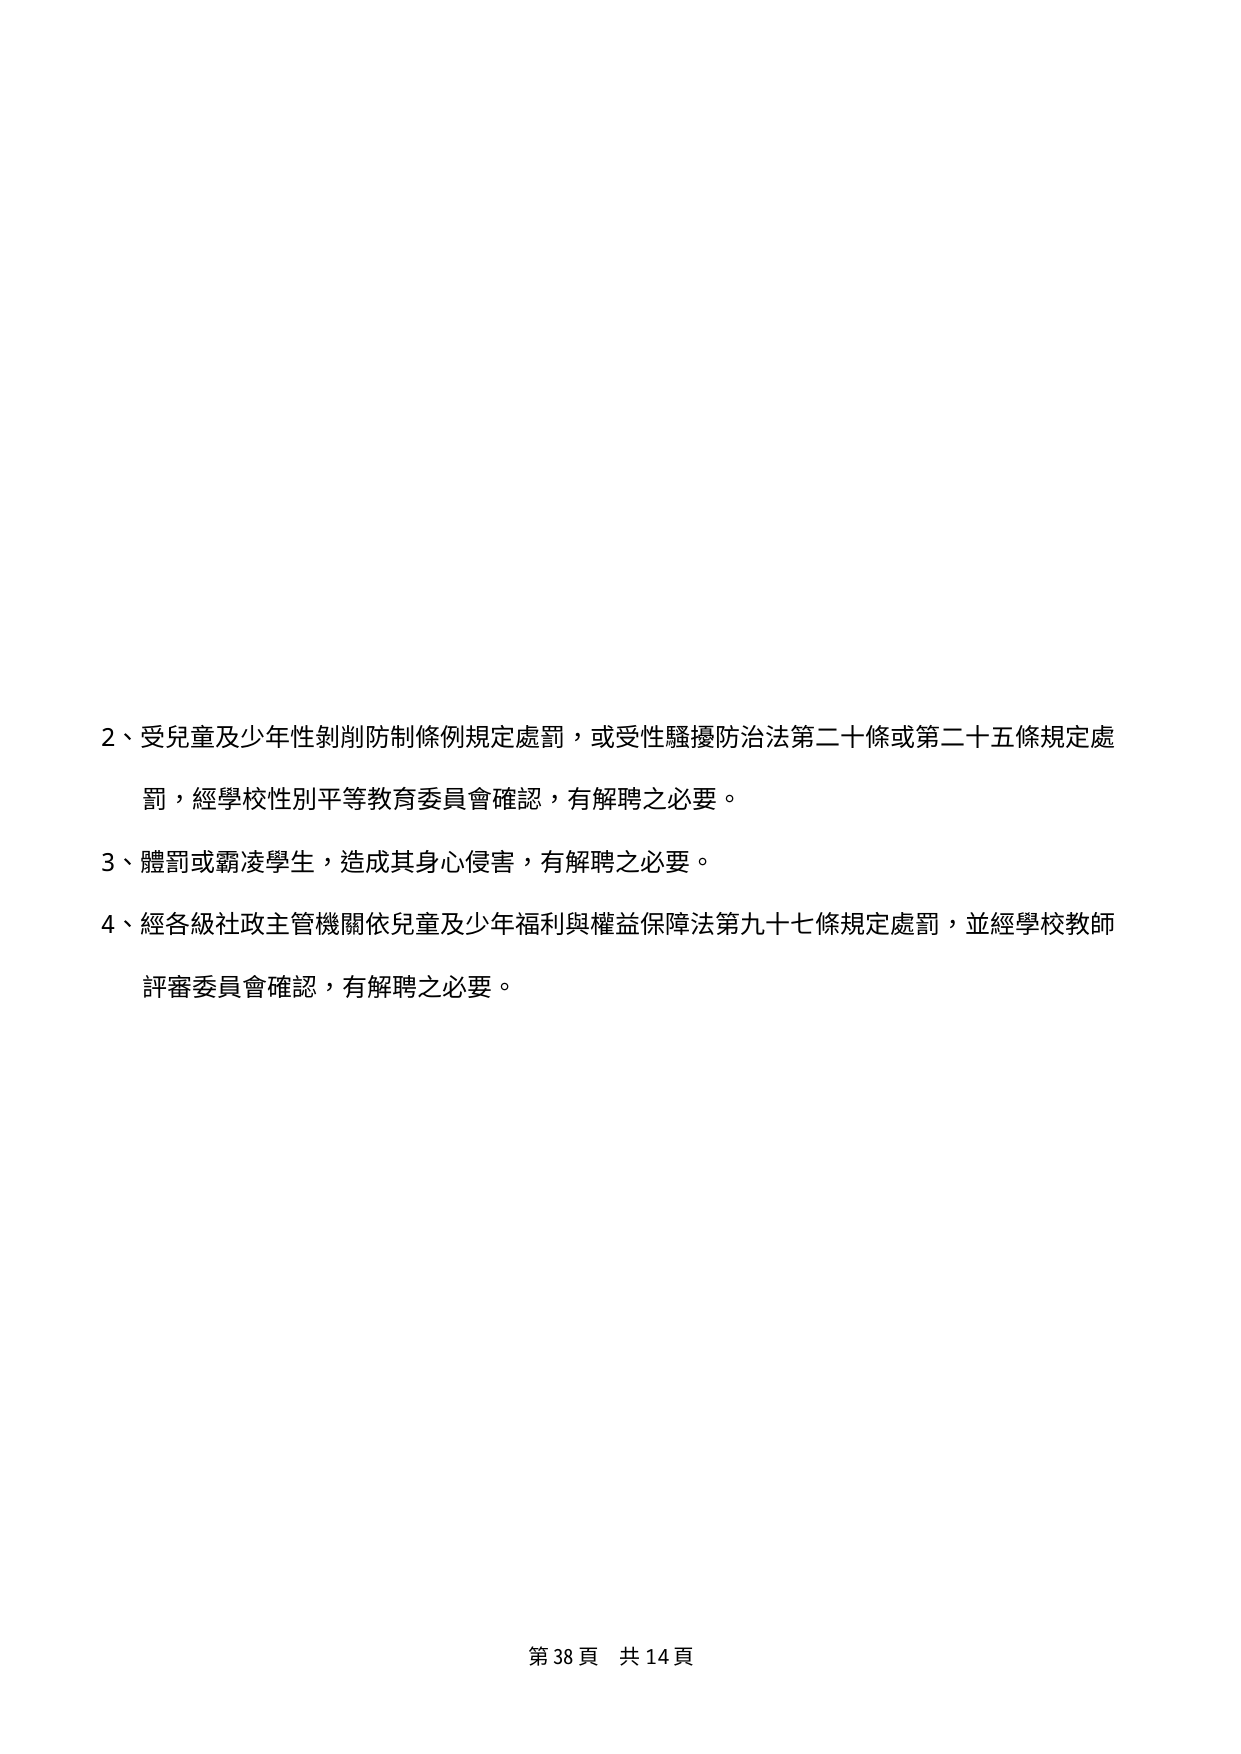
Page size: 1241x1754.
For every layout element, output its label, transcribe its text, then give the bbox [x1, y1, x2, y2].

list 體罰或霸凌學生，造成其身心侵害，有解聘之必要。 [100, 818, 1122, 881]
list 受兒童及少年性剝削防制條例規定處罰，或受性騷擾防治法第二十條或第二十五條規定處罰，經學校性別平等教育委員會確認，有解聘之必要。 [100, 693, 1122, 818]
list 經各級社政主管機關依兒童及少年福利與權益保障法第九十七條規定處罰，並經學校教師評審委員會確認，有解聘之必要。 [100, 881, 1122, 1006]
